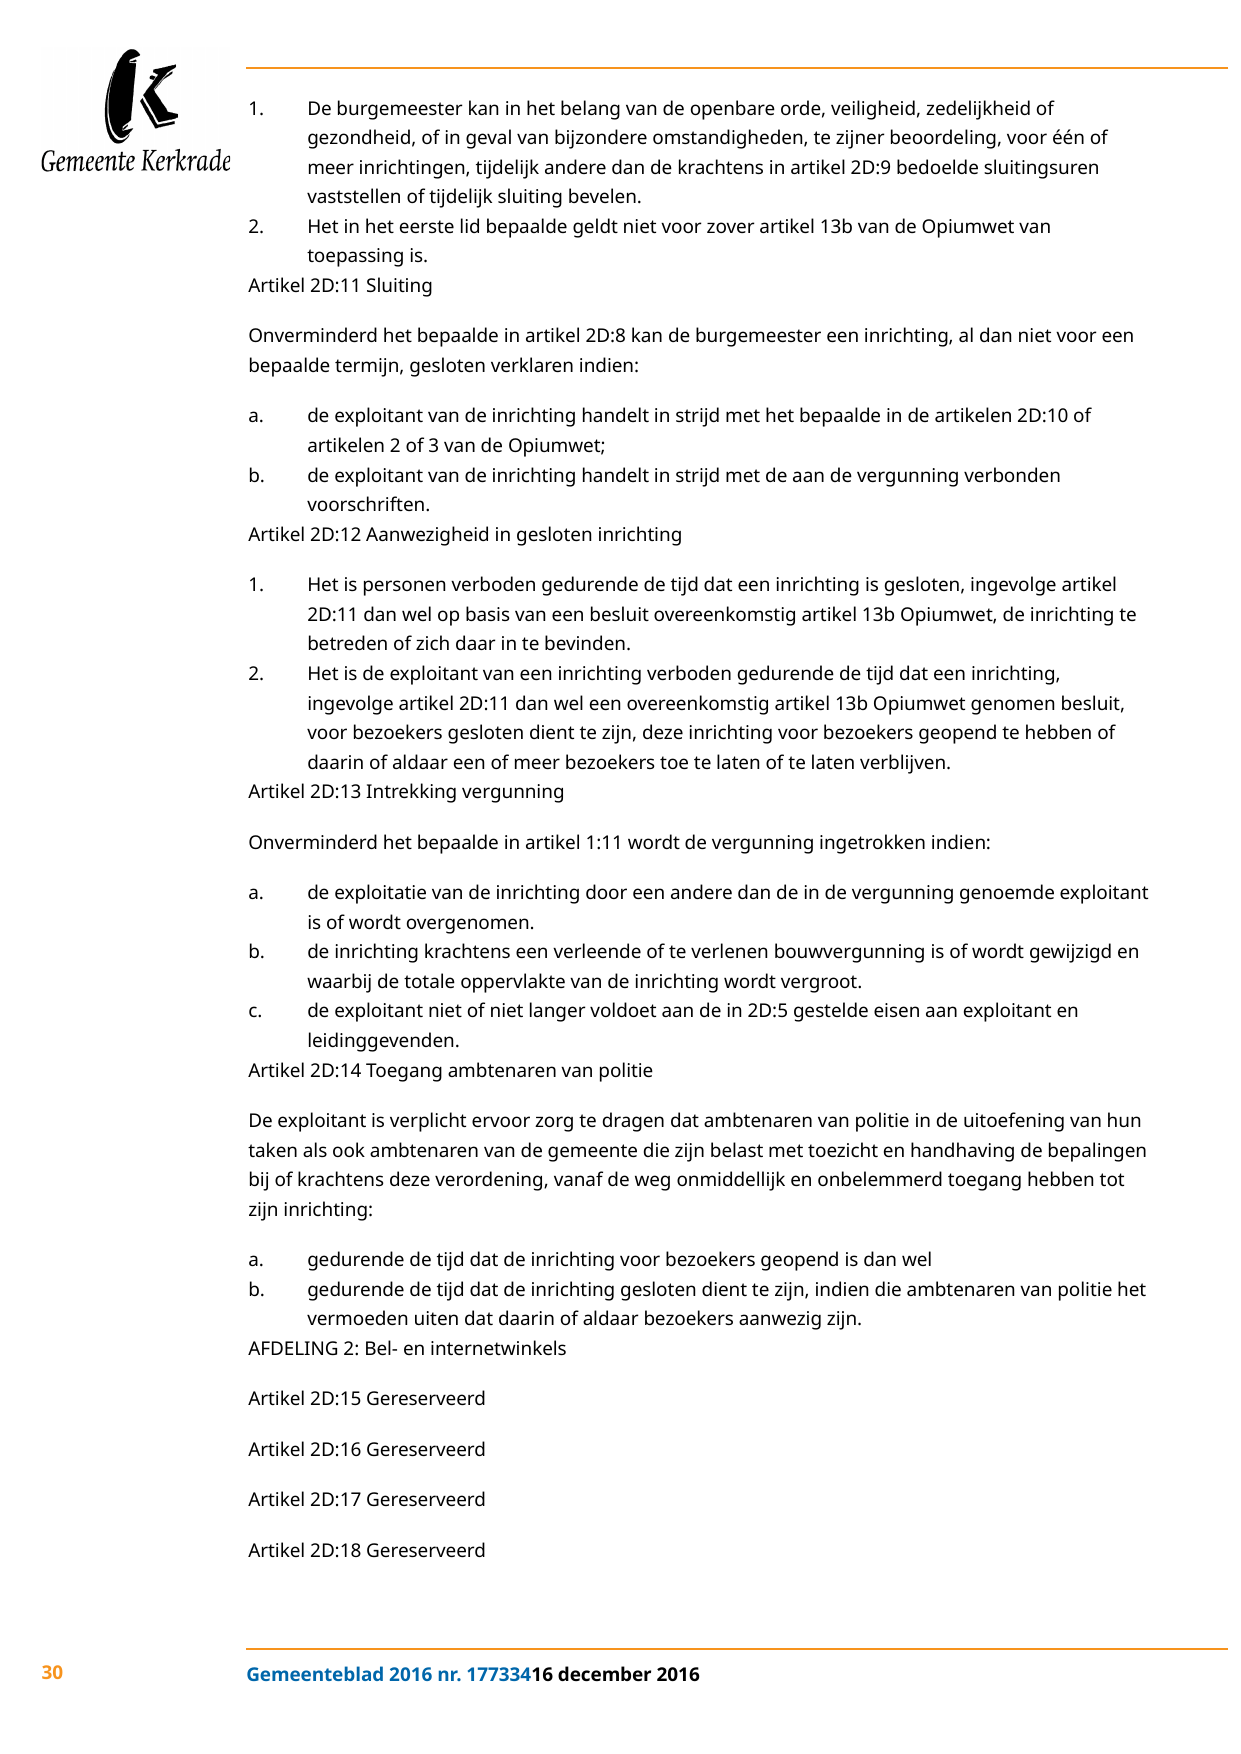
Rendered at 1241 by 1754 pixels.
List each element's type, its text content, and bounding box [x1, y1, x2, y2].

text Artikel 2D:16 Gereserveerd [248, 1436, 1152, 1462]
list Het in het eerste lid bepaalde geldt niet voor zover artikel 13b van de Opiumwet van toepassing is. [248, 213, 1152, 268]
list De burgemeester kan in het belang van de openbare orde, veiligheid, zedelijkheid of gezondheid, of in geval van bijzondere omstandigheden, te zijner beoordeling, voor één of meer inrichtingen, tijdelijk andere dan de krachtens in artikel 2D:9 bedoelde sluitingsuren vaststellen of tijdelijk sluiting bevelen. [248, 95, 1152, 209]
text Artikel 2D:17 Gereserveerd [248, 1486, 1152, 1512]
text De exploitant is verplicht ervoor zorg te dragen dat ambtenaren van politie in de uitoefening van hun taken als ook ambtenaren van de gemeente die zijn belast met toezicht en handhaving de bepalingen bij of krachtens deze verordening, vanaf de weg onmiddellijk en onbelemmerd toegang hebben tot zijn inrichting: [248, 1107, 1152, 1222]
text AFDELING 2: Bel- en internetwinkels [248, 1335, 1152, 1361]
text Artikel 2D:13 Intrekking vergunning [248, 778, 1152, 804]
text Onverminderd het bepaalde in artikel 2D:8 kan de burgemeester een inrichting, al dan niet voor een bepaalde termijn, gesloten verklaren indien: [248, 323, 1152, 378]
text Artikel 2D:14 Toegang ambtenaren van politie [248, 1057, 1152, 1083]
text Artikel 2D:15 Gereserveerd [248, 1386, 1152, 1411]
list de inrichting krachtens een verleende of te verlenen bouwvergunning is of wordt gewijzigd en waarbij de totale oppervlakte van de inrichting wordt vergroot. [248, 938, 1152, 994]
list de exploitant niet of niet langer voldoet aan de in 2D:5 gestelde eisen aan exploitant en leidinggevenden. [248, 998, 1152, 1053]
text Artikel 2D:11 Sluiting [248, 272, 1152, 298]
list de exploitant van de inrichting handelt in strijd met het bepaalde in de artikelen 2D:10 of artikelen 2 of 3 van de Opiumwet; [248, 403, 1152, 458]
text Artikel 2D:12 Aanwezigheid in gesloten inrichting [248, 521, 1152, 547]
picture [41, 47, 231, 172]
text Artikel 2D:18 Gereserveerd [248, 1537, 1152, 1563]
list gedurende de tijd dat de inrichting gesloten dient te zijn, indien die ambtenaren van politie het vermoeden uiten dat daarin of aldaar bezoekers aanwezig zijn. [248, 1276, 1152, 1331]
list gedurende de tijd dat de inrichting voor bezoekers geopend is dan wel [248, 1246, 1152, 1272]
list de exploitant van de inrichting handelt in strijd met de aan de vergunning verbonden voorschriften. [248, 462, 1152, 517]
text Onverminderd het bepaalde in artikel 1:11 wordt de vergunning ingetrokken indien: [248, 829, 1152, 855]
list Het is de exploitant van een inrichting verboden gedurende de tijd dat een inrichting, ingevolge artikel 2D:11 dan wel een overeenkomstig artikel 13b Opiumwet genomen besluit, voor bezoekers gesloten dient te zijn, deze inrichting voor bezoekers geopend te hebben of daarin of aldaar een of meer bezoekers toe te laten of te laten verblijven. [248, 660, 1152, 775]
list Het is personen verboden gedurende de tijd dat een inrichting is gesloten, ingevolge artikel 2D:11 dan wel op basis van een besluit overeenkomstig artikel 13b Opiumwet, de inrichting te betreden of zich daar in te bevinden. [248, 571, 1152, 656]
list de exploitatie van de inrichting door een andere dan de in de vergunning genoemde exploitant is of wordt overgenomen. [248, 879, 1152, 935]
